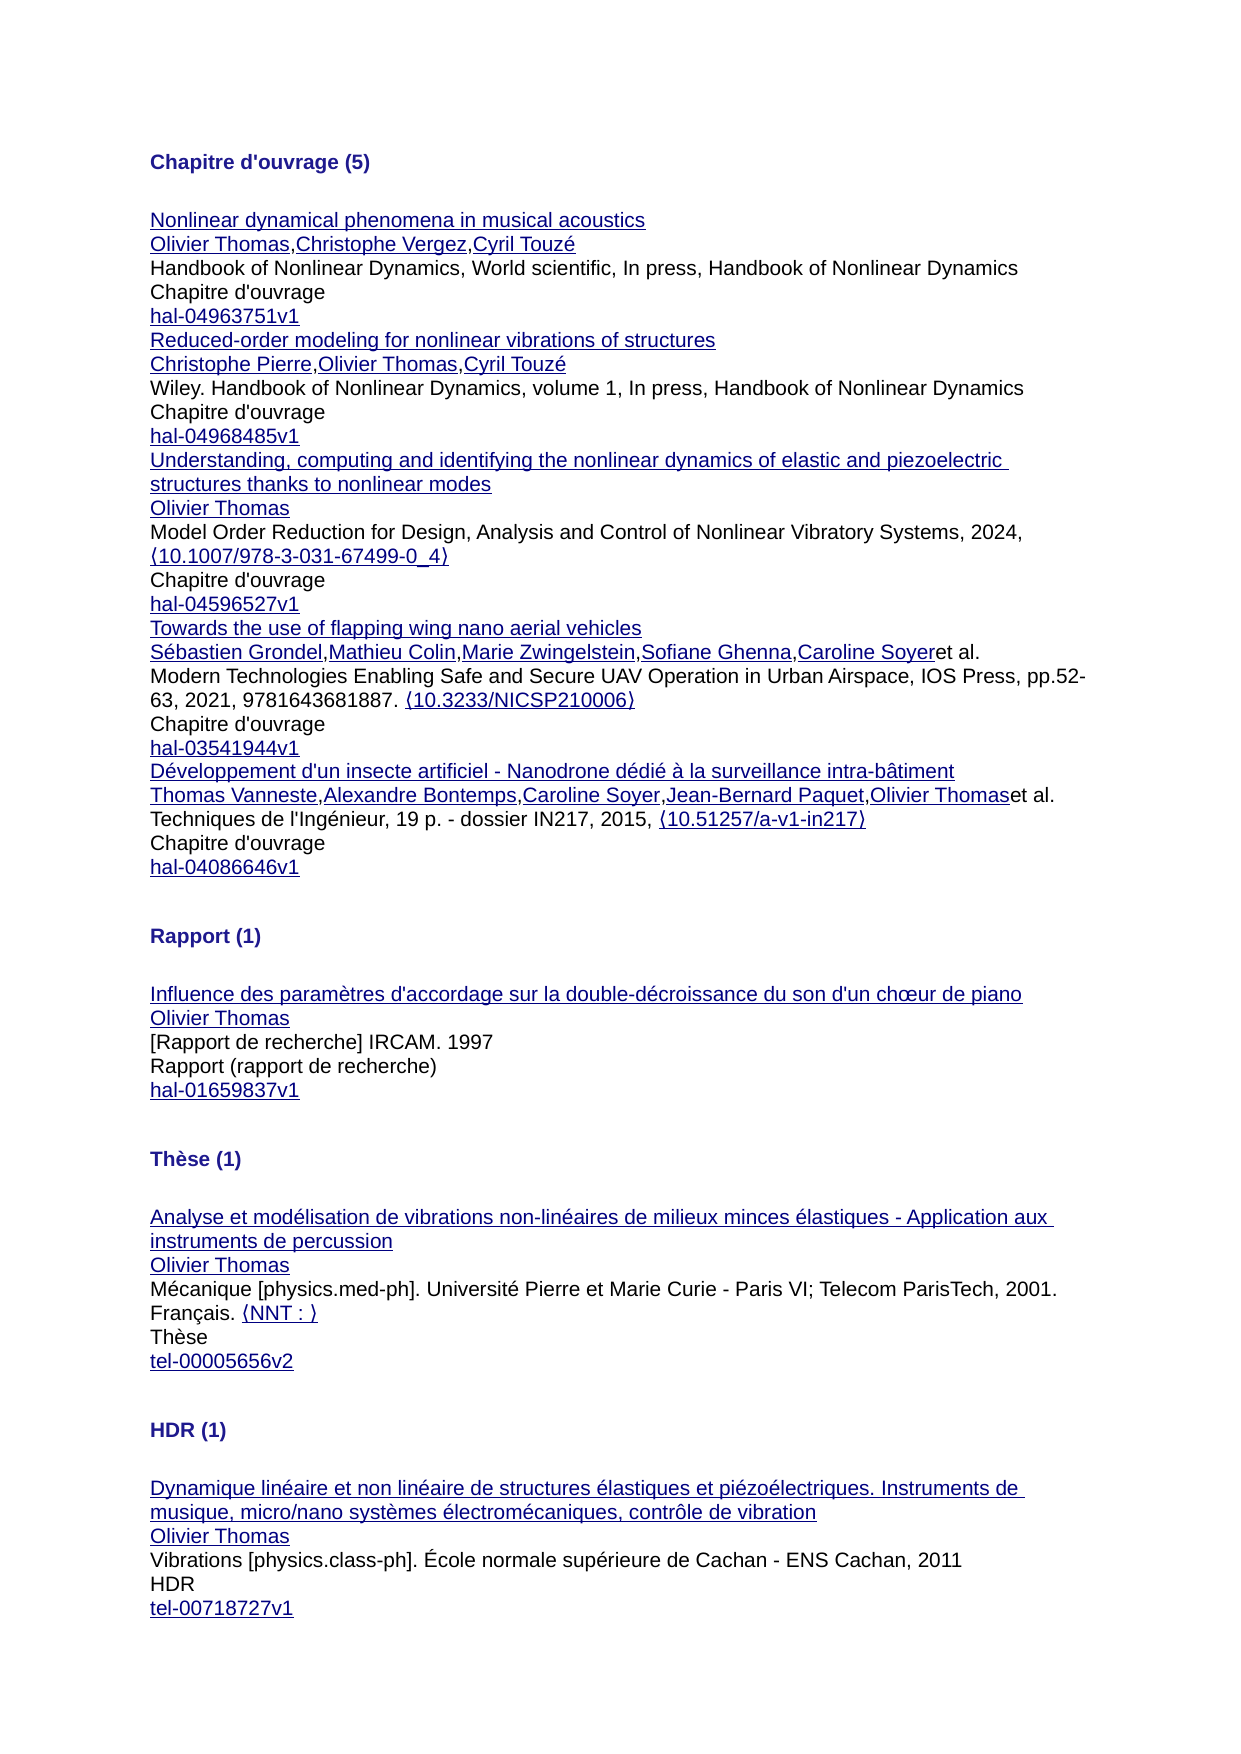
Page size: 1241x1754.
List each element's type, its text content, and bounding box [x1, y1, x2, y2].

table_cell Développement d'un insecte artificiel - Nanodrone dédié à la surveillance intra-bâtiment Thomas Vanneste,Alexandre Bontemps,Caroline Soyer,Jean-Bernard Paquet,Olivier Thomaset al. Techniques de l'Ingénieur, 19 p. - dossier IN217, 2015, ⟨10.51257/a-v1-in217⟩ Chapitre d'ouvrage hal-04086646v1 [150, 759, 1090, 879]
subtitle Chapitre d'ouvrage (5) [150, 150, 1090, 174]
subtitle Thèse (1) [150, 1147, 1090, 1171]
subtitle Rapport (1) [150, 924, 1090, 948]
table_cell Reduced-order modeling for nonlinear vibrations of structures Christophe Pierre,Olivier Thomas,Cyril Touzé Wiley. Handbook of Nonlinear Dynamics, volume 1, In press, Handbook of Nonlinear Dynamics Chapitre d'ouvrage hal-04968485v1 [150, 328, 1090, 448]
table_header Influence des paramètres d'accordage sur la double-décroissance du son d'un chœur de piano Olivier Thomas [Rapport de recherche] IRCAM. 1997 Rapport (rapport de recherche) hal-01659837v1 [150, 982, 1090, 1102]
table_header Analyse et modélisation de vibrations non-linéaires de milieux minces élastiques - Application aux instruments de percussion Olivier Thomas Mécanique [physics.med-ph]. Université Pierre et Marie Curie - Paris VI; Telecom ParisTech, 2001. Français. ⟨NNT : ⟩ Thèse tel-00005656v2 [150, 1205, 1090, 1373]
subtitle HDR (1) [150, 1418, 1090, 1442]
table_header Nonlinear dynamical phenomena in musical acoustics Olivier Thomas,Christophe Vergez,Cyril Touzé Handbook of Nonlinear Dynamics, World scientific, In press, Handbook of Nonlinear Dynamics Chapitre d'ouvrage hal-04963751v1 [150, 208, 1090, 328]
table_cell Towards the use of flapping wing nano aerial vehicles Sébastien Grondel,Mathieu Colin,Marie Zwingelstein,Sofiane Ghenna,Caroline Soyeret al. Modern Technologies Enabling Safe and Secure UAV Operation in Urban Airspace, IOS Press, pp.52-63, 2021, 9781643681887. ⟨10.3233/NICSP210006⟩ Chapitre d'ouvrage hal-03541944v1 [150, 616, 1090, 759]
table_header Dynamique linéaire et non linéaire de structures élastiques et piézoélectriques. Instruments de musique, micro/nano systèmes électromécaniques, contrôle de vibration Olivier Thomas Vibrations [physics.class-ph]. École normale supérieure de Cachan - ENS Cachan, 2011 HDR tel-00718727v1 [150, 1476, 1090, 1620]
table_cell Understanding, computing and identifying the nonlinear dynamics of elastic and piezoelectric structures thanks to nonlinear modes Olivier Thomas Model Order Reduction for Design, Analysis and Control of Nonlinear Vibratory Systems, 2024, ⟨10.1007/978-3-031-67499-0_4⟩ Chapitre d'ouvrage hal-04596527v1 [150, 448, 1090, 616]
